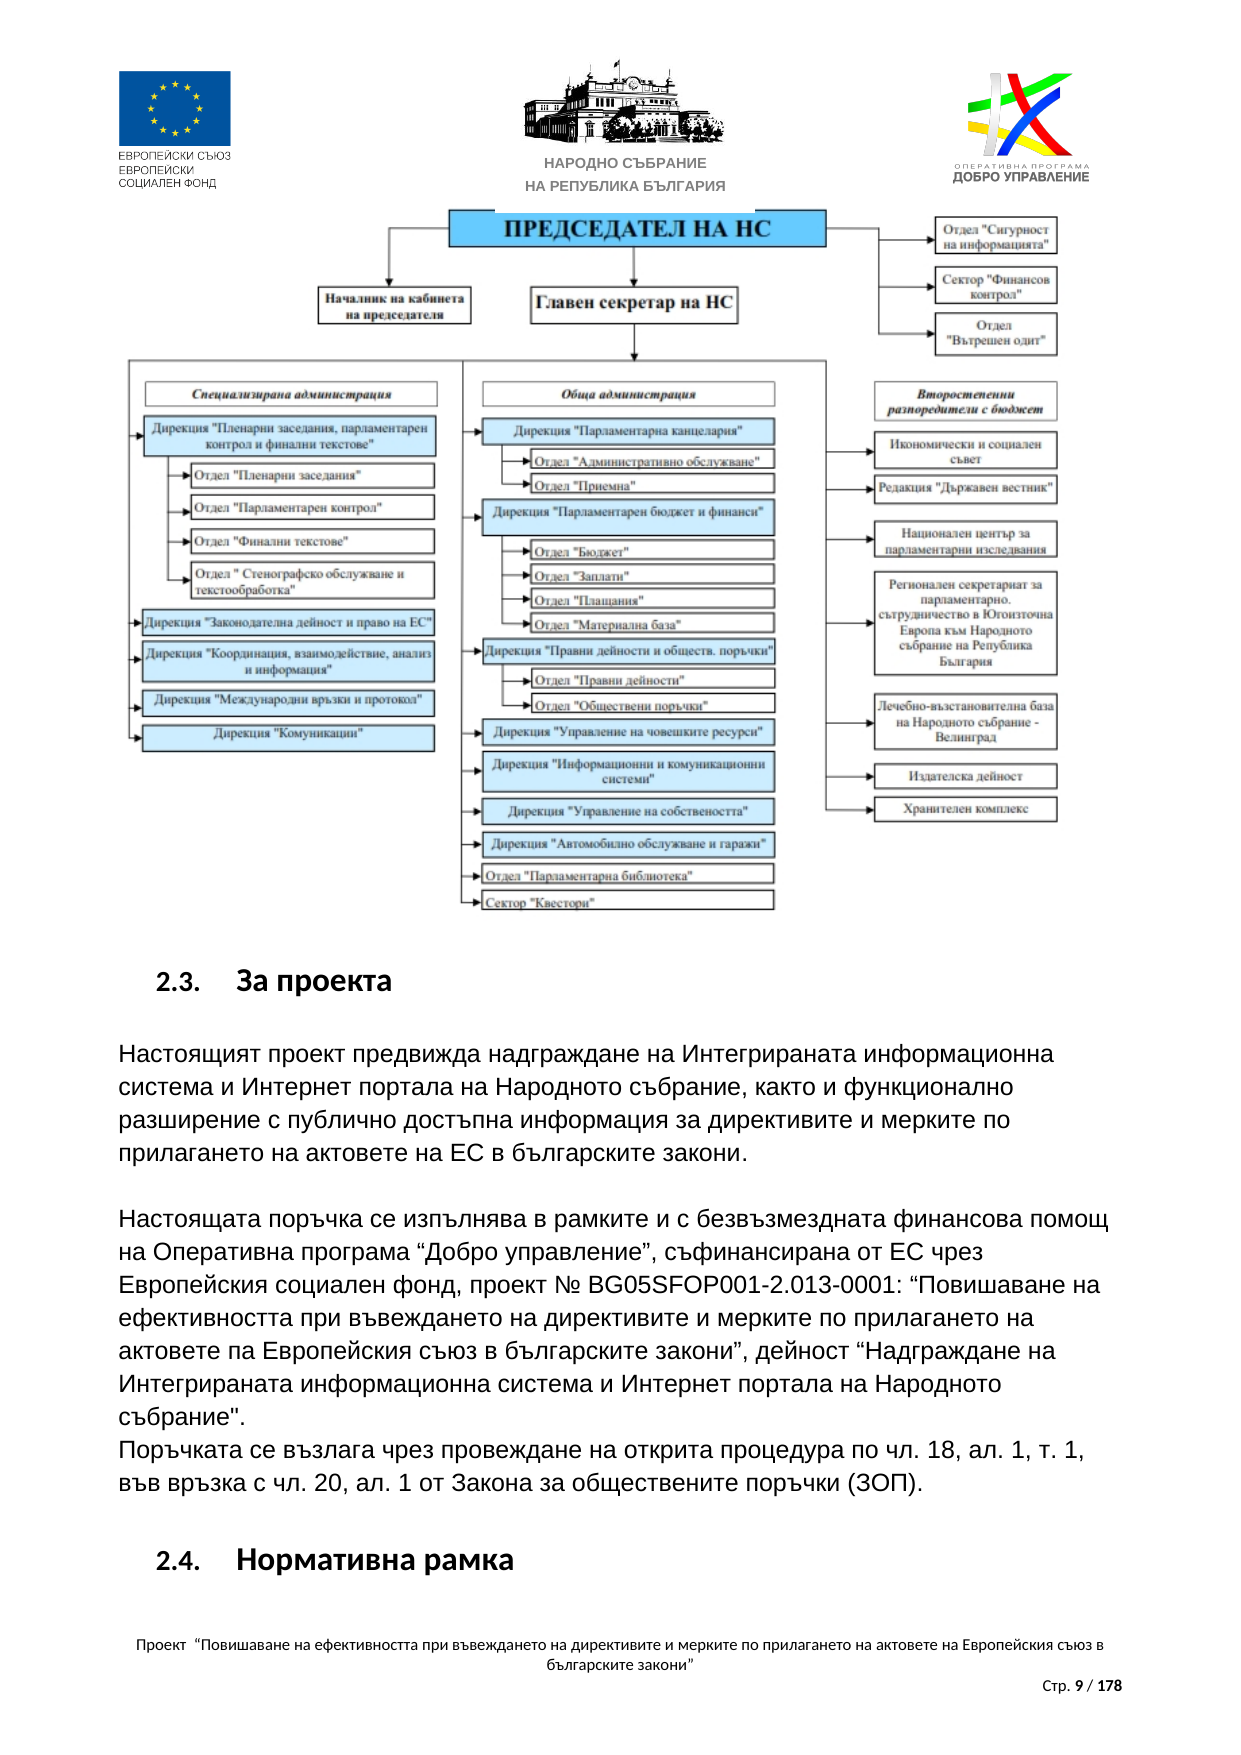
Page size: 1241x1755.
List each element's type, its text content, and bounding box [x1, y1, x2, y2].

text Настоящият проект предвижда надграждане на Интегрираната информационна система и Интернет портала на Народното събрание, както и функционално разширение с публично достъпна информация за директивите и мерките по прилагането на актовете на ЕС в българските закони. [118, 1039, 1122, 1167]
subtitle За проекта [156, 959, 1122, 1000]
text Поръчката се възлага чрез провеждане на открита процедура по чл. 18, ал. 1, т. 1, във връзка с чл. 20, ал. 1 от Закона за обществените поръчки (ЗОП). [118, 1435, 1122, 1497]
text Настоящата поръчка се изпълнява в рамките и с безвъзмездната финансова помощ на Оперативна програма “Добро управление”, съфинансирана от ЕС чрез Европейския социален фонд, проект № BG05SFOP001-2.013-0001: “Повишаване на ефективността при въвеждането на директивите и мерките по прилагането на актовете па Европейския съюз в българските закони”, дейност “Надграждане на Интегрираната информационна система и Интернет портала на Народното събрание". [118, 1204, 1122, 1431]
subtitle Нормативна рамка [156, 1538, 1122, 1579]
